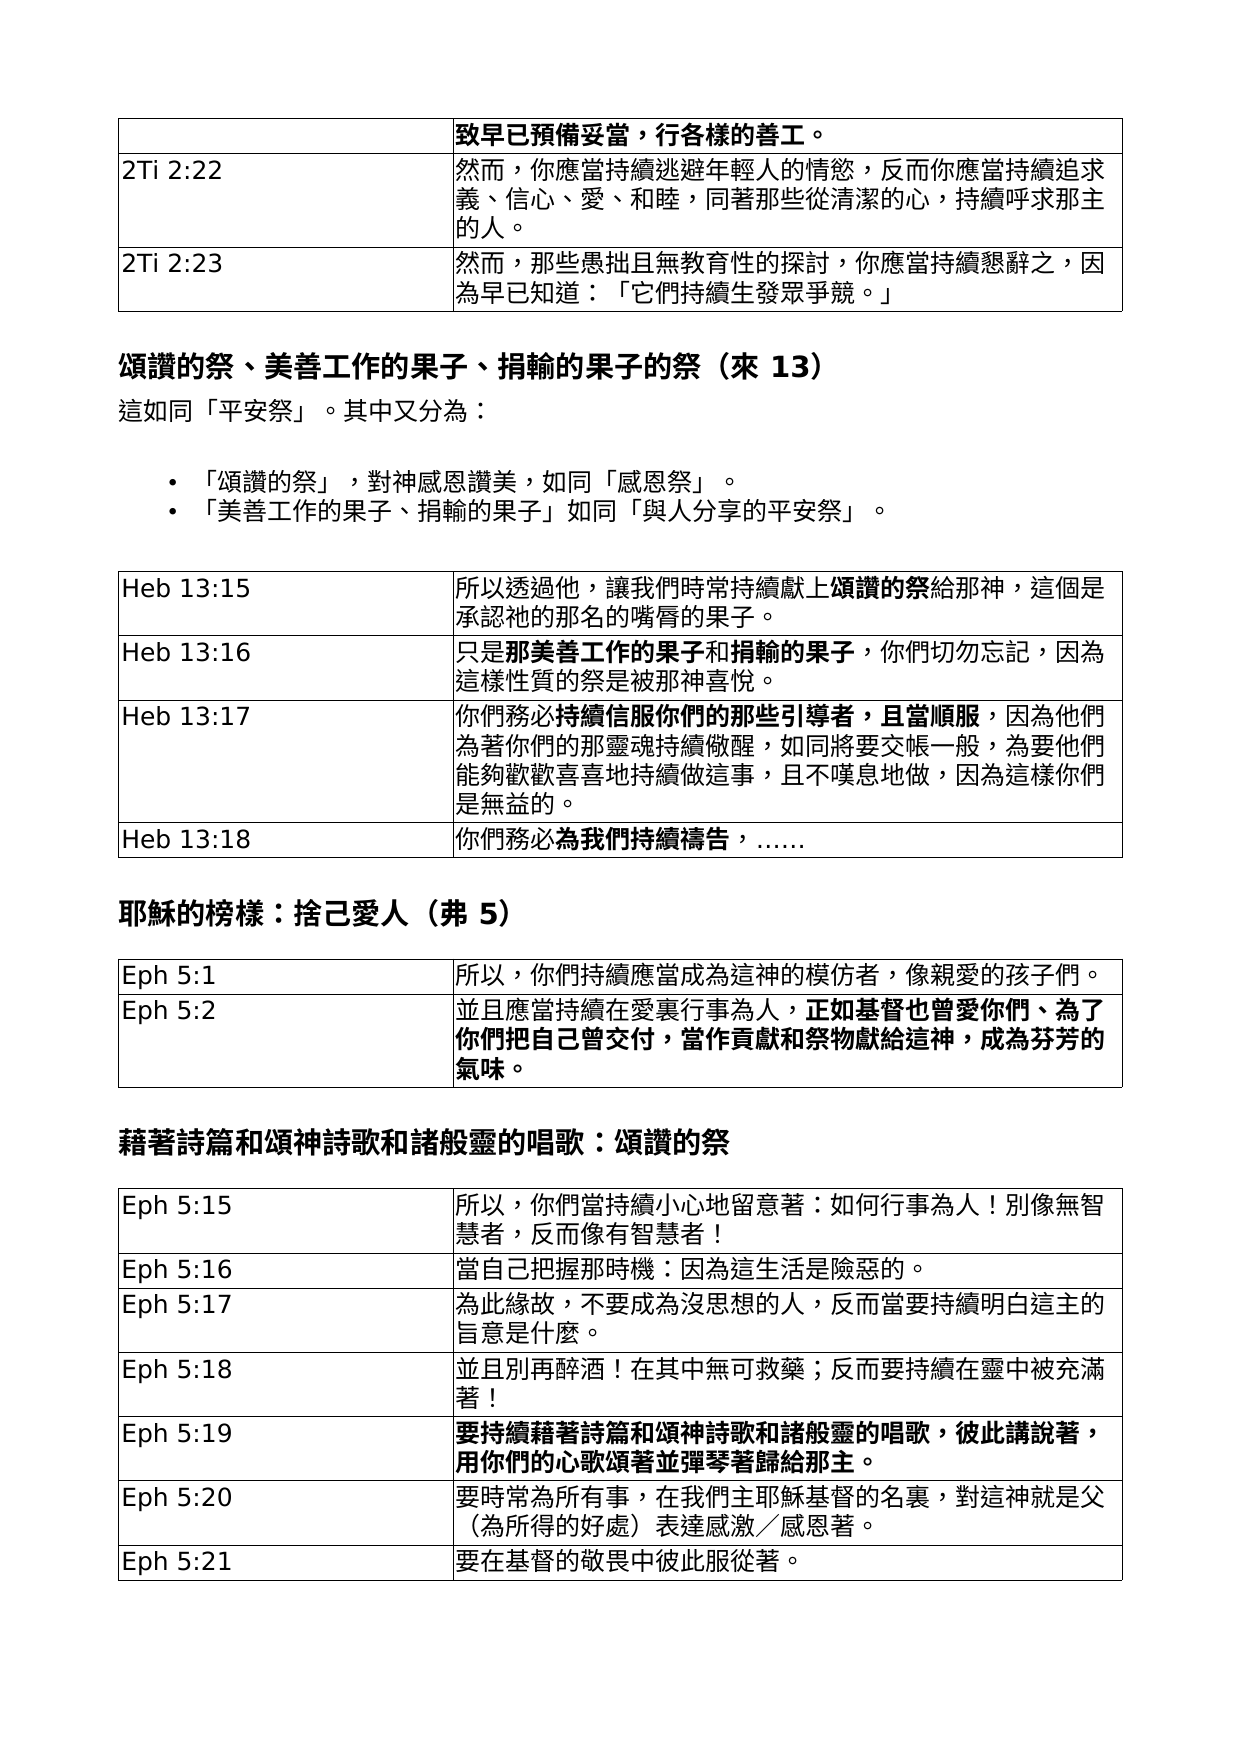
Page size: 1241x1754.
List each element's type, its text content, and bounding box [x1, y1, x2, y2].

table_cell 2Ti 2:22 [119, 154, 453, 247]
table_header Heb 13:15 [119, 572, 453, 635]
table_cell [119, 119, 453, 153]
subtitle 頌讚的祭、美善工作的果子、捐輸的果子的祭（來 13） [118, 351, 1122, 385]
table_cell 只是那美善工作的果子和捐輸的果子，你們切勿忘記，因為這樣性質的祭是被那神喜悅。 [454, 636, 1122, 699]
list 「頌讚的祭」，對神感恩讚美，如同「感恩祭」。 [177, 468, 1122, 498]
table_cell 你們務必為我們持續禱告，…… [454, 823, 1122, 857]
table_cell Eph 5:2 [119, 995, 453, 1087]
table_cell 你們務必持續信服你們的那些引導者，且當順服，因為他們為著你們的那靈魂持續儆醒，如同將要交帳一般，為要他們能夠歡歡喜喜地持續做這事，且不嘆息地做，因為這樣你們是無益的。 [454, 701, 1122, 822]
table_cell 並且別再醉酒！在其中無可救藥；反而要持續在靈中被充滿著！ [454, 1353, 1122, 1416]
table_cell 要在基督的敬畏中彼此服從著。 [454, 1546, 1122, 1580]
table_cell Heb 13:16 [119, 636, 453, 699]
table_header 所以，你們持續應當成為這神的模仿者，像親愛的孩子們。 [454, 960, 1122, 993]
table_cell 致早已預備妥當，行各樣的善工。 [454, 119, 1122, 153]
table_header 所以透過他，讓我們時常持續獻上頌讚的祭給那神，這個是承認祂的那名的嘴脣的果子。 [454, 572, 1122, 635]
table_cell Eph 5:17 [119, 1289, 453, 1352]
table_cell Heb 13:18 [119, 823, 453, 857]
table_cell Heb 13:17 [119, 701, 453, 822]
table_cell 並且應當持續在愛裏行事為人，正如基督也曾愛你們、為了你們把自己曾交付，當作貢獻和祭物獻給這神，成為芬芳的氣味。 [454, 995, 1122, 1087]
table_header Eph 5:1 [119, 960, 453, 993]
table_header Eph 5:15 [119, 1189, 453, 1252]
table_cell 然而，你應當持續逃避年輕人的情慾，反而你應當持續追求義、信心、愛、和睦，同著那些從清潔的心，持續呼求那主的人。 [454, 154, 1122, 247]
table_cell 當自己把握那時機：因為這生活是險惡的。 [454, 1254, 1122, 1287]
table_cell 為此緣故，不要成為沒思想的人，反而當要持續明白這主的旨意是什麼。 [454, 1289, 1122, 1352]
subtitle 耶穌的榜樣：捨己愛人（弗 5） [118, 897, 1122, 931]
text 這如同「平安祭」。其中又分為： [118, 397, 1122, 426]
table_cell Eph 5:20 [119, 1481, 453, 1544]
table_cell 要時常為所有事，在我們主耶穌基督的名裏，對這神就是父（為所得的好處）表達感激／感恩著。 [454, 1481, 1122, 1544]
subtitle 藉著詩篇和頌神詩歌和諸般靈的唱歌：頌讚的祭 [118, 1127, 1122, 1161]
table_cell 要持續藉著詩篇和頌神詩歌和諸般靈的唱歌，彼此講說著，用你們的心歌頌著並彈琴著歸給那主。 [454, 1417, 1122, 1480]
table_cell Eph 5:16 [119, 1254, 453, 1287]
table_cell Eph 5:18 [119, 1353, 453, 1416]
list 「美善工作的果子、捐輸的果子」如同「與人分享的平安祭」。 [177, 498, 1122, 527]
table_cell 2Ti 2:23 [119, 248, 453, 311]
table_cell Eph 5:21 [119, 1546, 453, 1580]
table_cell Eph 5:19 [119, 1417, 453, 1480]
table_header 所以，你們當持續小心地留意著：如何行事為人！別像無智慧者，反而像有智慧者！ [454, 1189, 1122, 1252]
table_cell 然而，那些愚拙且無教育性的探討，你應當持續懇辭之，因為早已知道：「它們持續生發眾爭競。」 [454, 248, 1122, 311]
